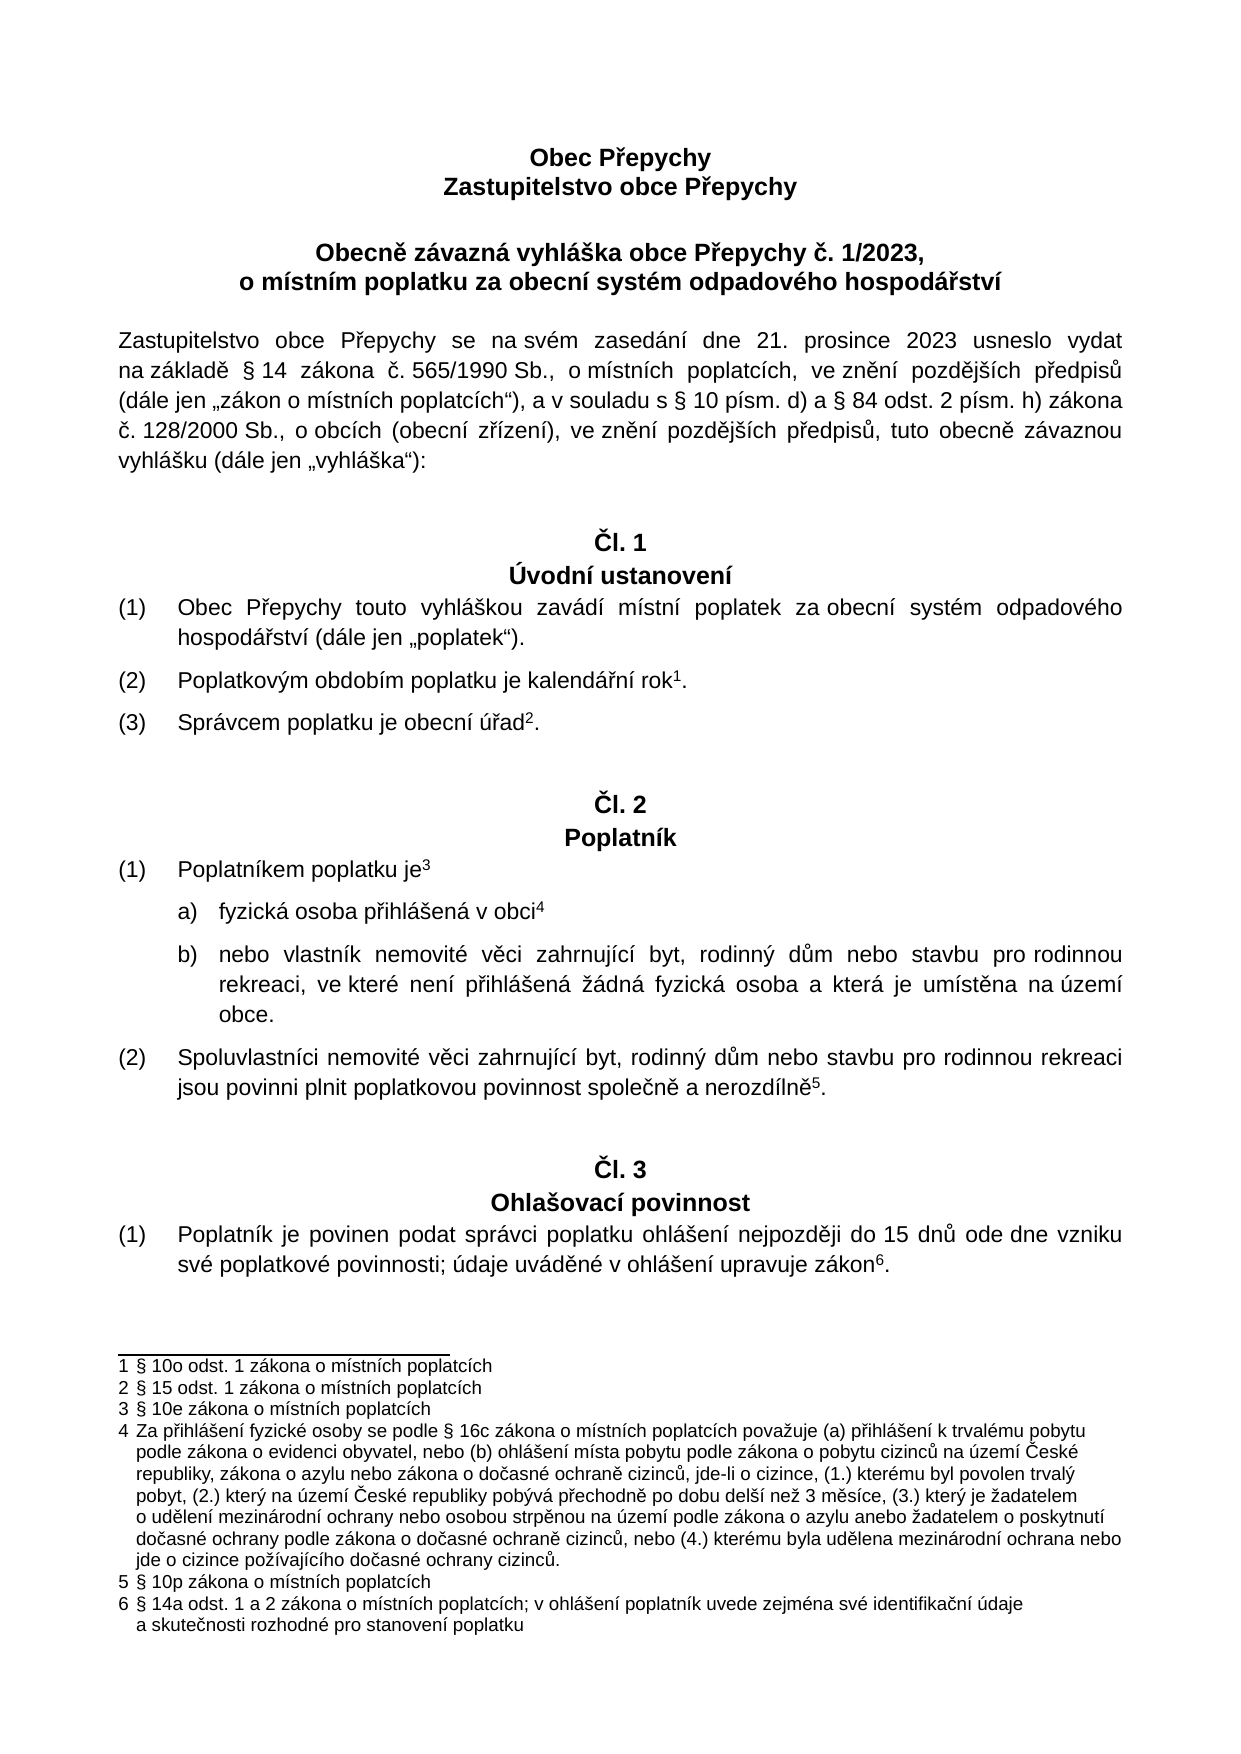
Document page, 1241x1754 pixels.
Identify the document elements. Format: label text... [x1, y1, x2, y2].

list Obec Přepychy touto vyhláškou zavádí místní poplatek za obecní systém odpadového hospodářství (dále jen „poplatek“). [118, 594, 1122, 650]
list Správcem poplatku je obecní úřad. [118, 709, 1122, 736]
list Spoluvlastníci nemovité věci zahrnující byt, rodinný dům nebo stavbu pro rodinnou rekreaci jsou povinni plnit poplatkovou povinnost společně a nerozdílně. [118, 1044, 1122, 1101]
list § 14a odst. 1 a 2 zákona o místních poplatcích; v ohlášení poplatník uvede zejména své identifikační údaje a skutečnosti rozhodné pro stanovení poplatku [118, 1592, 1122, 1635]
subtitle Čl. 2 Poplatník [118, 789, 1122, 851]
list Poplatník je povinen podat správci poplatku ohlášení nejpozději do 15 dnů ode dne vzniku své poplatkové povinnosti; údaje uváděné v ohlášení upravuje zákon. [118, 1221, 1122, 1277]
list Poplatníkem poplatku je [118, 856, 1122, 882]
list § 10e zákona o místních poplatcích [118, 1398, 1122, 1420]
subtitle Čl. 1 Úvodní ustanovení [118, 528, 1122, 589]
list § 10p zákona o místních poplatcích [118, 1571, 1122, 1592]
list nebo vlastník nemovité věci zahrnující byt, rodinný dům nebo stavbu pro rodinnou rekreaci, ve které není přihlášená žádná fyzická osoba a která je umístěna na území obce. [177, 941, 1122, 1028]
text Obec Přepychy Zastupitelstvo obce Přepychy [118, 143, 1122, 201]
list fyzická osoba přihlášená v obci [177, 898, 1122, 925]
subtitle Obecně závazná vyhláška obce Přepychy č. 1/2023, o místním poplatku za obecní systém odpadového hospodářství [118, 238, 1122, 295]
subtitle Čl. 3 Ohlašovací povinnost [118, 1154, 1122, 1216]
list § 15 odst. 1 zákona o místních poplatcích [118, 1377, 1122, 1398]
list Za přihlášení fyzické osoby se podle § 16c zákona o místních poplatcích považuje (a) přihlášení k trvalému pobytu podle zákona o evidenci obyvatel, nebo (b) ohlášení místa pobytu podle zákona o pobytu cizinců na území České republiky, zákona o azylu nebo zákona o dočasné ochraně cizinců, jde-li o cizince, (1.) kterému byl povolen trvalý pobyt, (2.) který na území České republiky pobývá přechodně po dobu delší než 3 měsíce, (3.) který je žadatelem o udělení mezinárodní ochrany nebo osobou strpěnou na území podle zákona o azylu anebo žadatelem o poskytnutí dočasné ochrany podle zákona o dočasné ochraně cizinců, nebo (4.) kterému byla udělena mezinárodní ochrana nebo jde o cizince požívajícího dočasné ochrany cizinců. [118, 1420, 1122, 1571]
text Zastupitelstvo obce Přepychy se na svém zasedání dne 21. prosince 2023 usneslo vydat na základě § 14 zákona č. 565/1990 Sb., o místních poplatcích, ve znění pozdějších předpisů (dále jen „zákon o místních poplatcích“), a v souladu s § 10 písm. d) a § 84 odst. 2 písm. h) zákona č. 128/2000 Sb., o obcích (obecní zřízení), ve znění pozdějších předpisů, tuto obecně závaznou vyhlášku (dále jen „vyhláška“): [118, 327, 1122, 474]
list Poplatkovým obdobím poplatku je kalendářní rok. [118, 667, 1122, 693]
list § 10o odst. 1 zákona o místních poplatcích [118, 1355, 1122, 1377]
